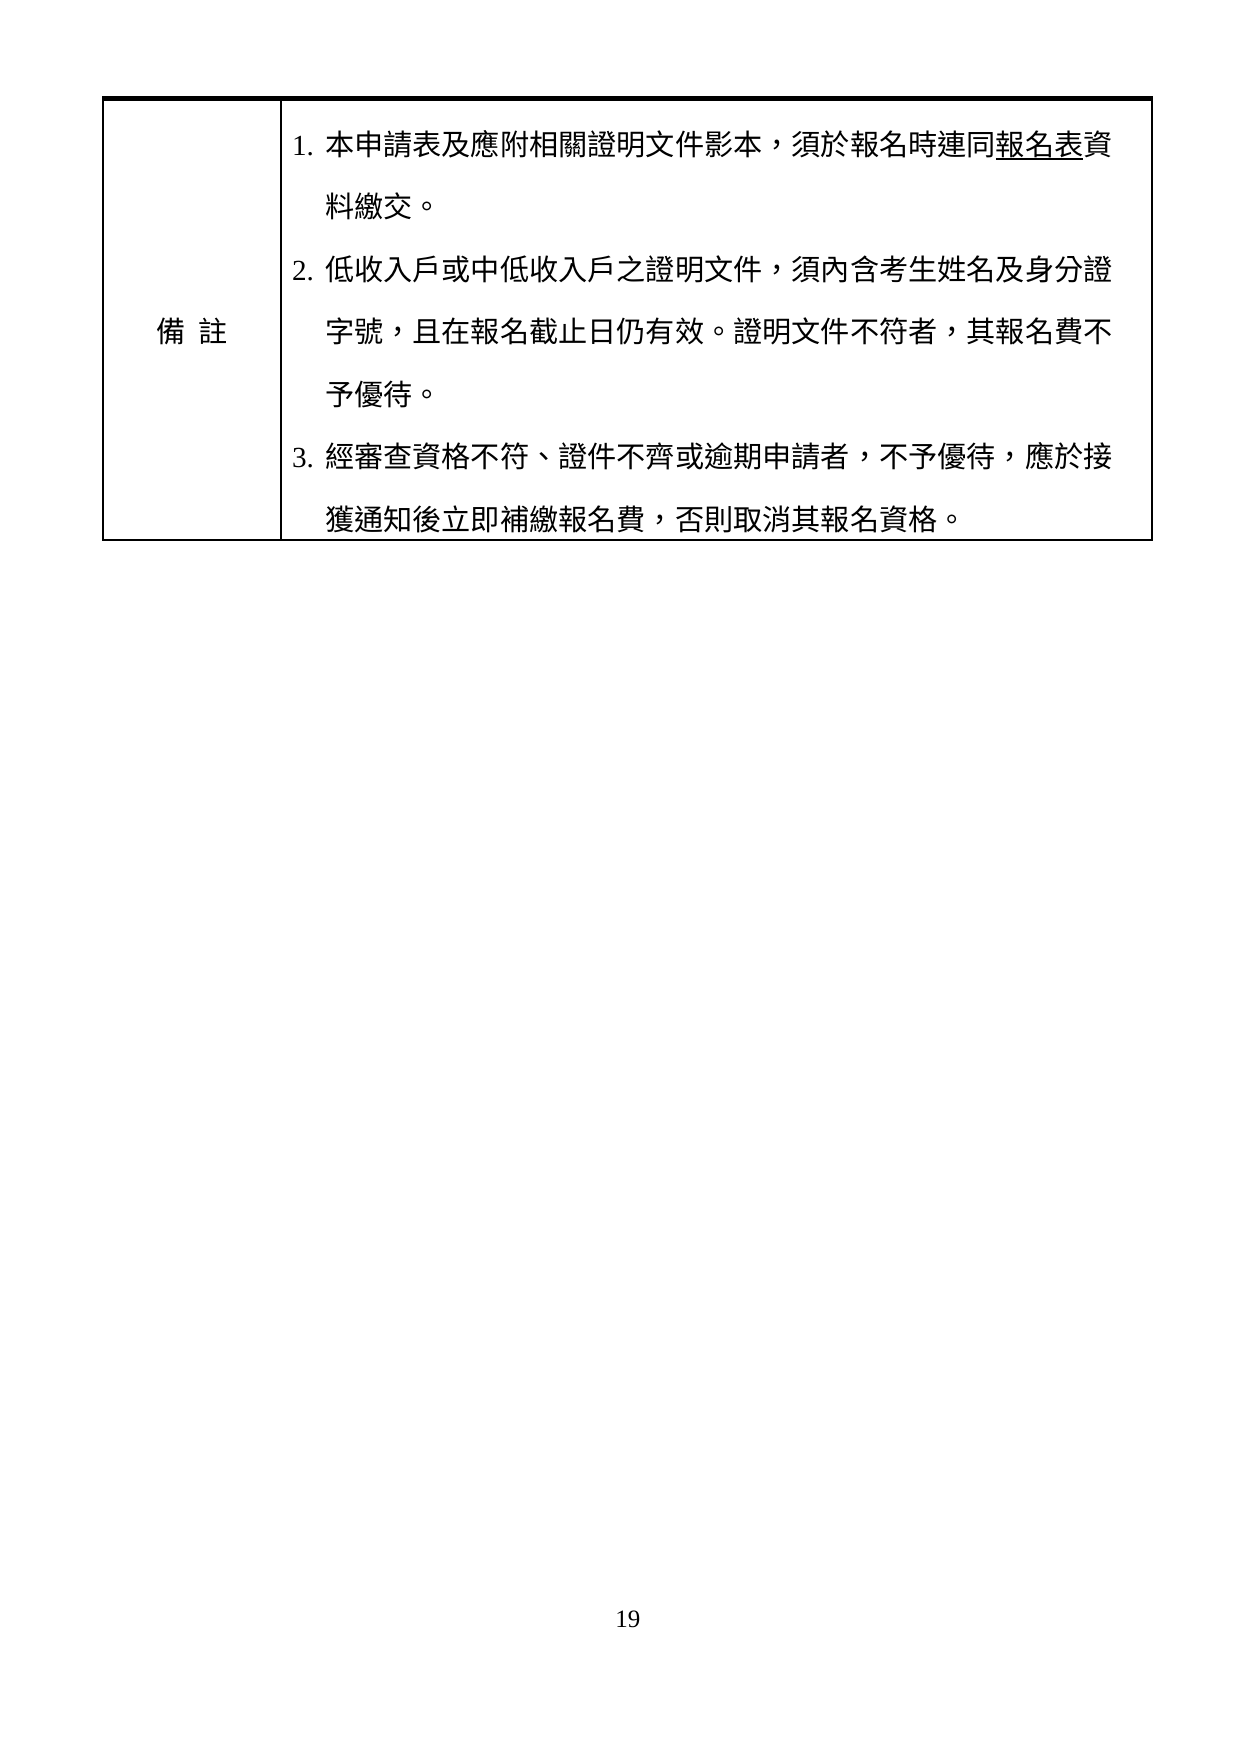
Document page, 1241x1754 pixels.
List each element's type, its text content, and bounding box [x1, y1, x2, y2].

table_cell 本申請表及應附相關證明文件影本，須於報名時連同報名表資料繳交。 低收入戶或中低收入戶之證明文件，須內含考生姓名及身分證字號，且在報名截止日仍有效。證明文件不符者，其報名費不予優待。 經審查資格不符、證件不齊或逾期申請者，不予優待，應於接獲通知後立即補繳報名費，否則取消其報名資格。 [282, 101, 1151, 538]
table_cell 備 註 [104, 101, 280, 538]
